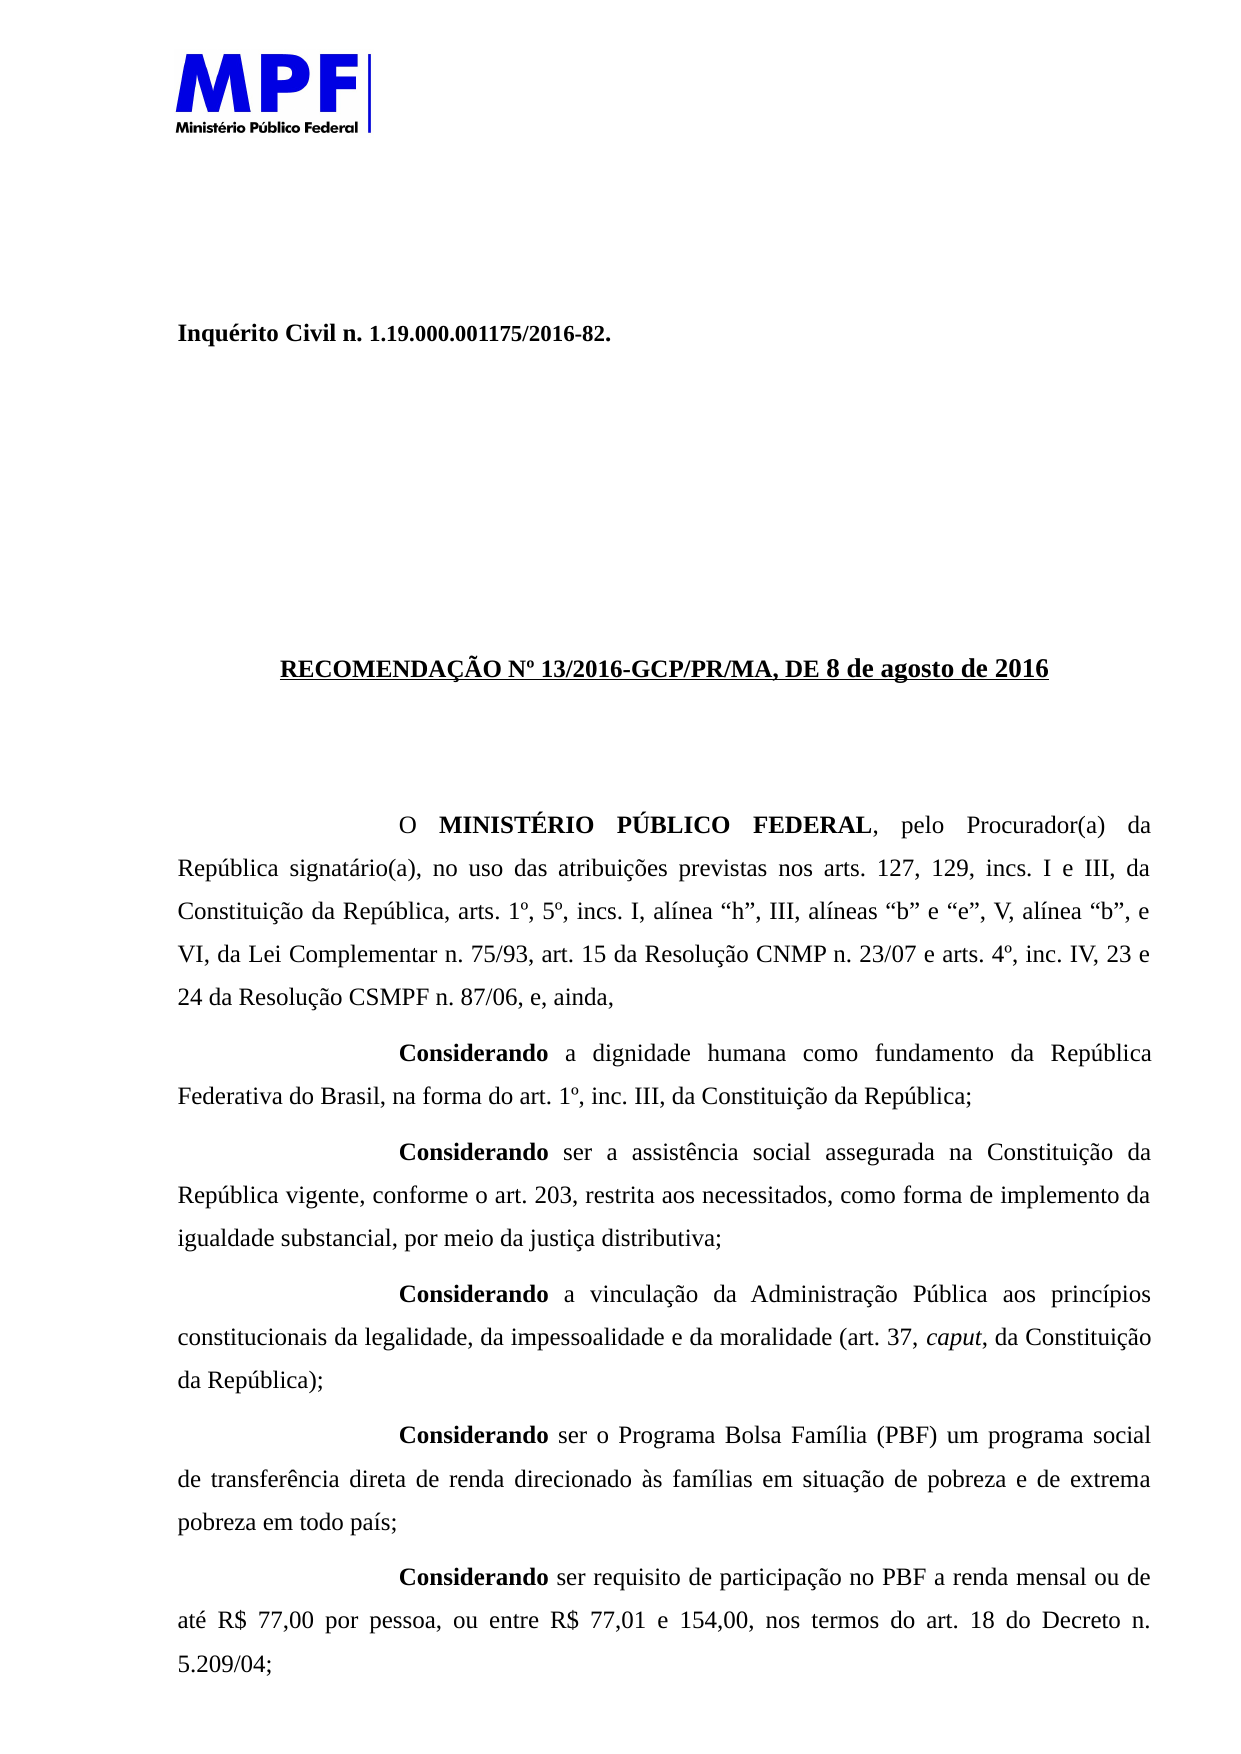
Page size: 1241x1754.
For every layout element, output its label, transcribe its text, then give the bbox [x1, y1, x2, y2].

subtitle RECOMENDAÇÃO Nº 13/2016-GCP/PR/MA, DE 8 de agosto de 2016 [177, 652, 1152, 683]
text O MINISTÉRIO PÚBLICO FEDERAL, pelo Procurador(a) da República signatário(a), no uso das atribuições previstas nos arts. 127, 129, incs. I e III, da Constituição da República, arts. 1º, 5º, incs. I, alínea “h”, III, alíneas “b” e “e”, V, alínea “b”, e VI, da Lei Complementar n. 75/93, art. 15 da Resolução CNMP n. 23/07 e arts. 4º, inc. IV, 23 e 24 da Resolução CSMPF n. 87/06, e, ainda, [177, 810, 1152, 1011]
text Considerando ser o Programa Bolsa Família (PBF) um programa social de transferência direta de renda direcionado às famílias em situação de pobreza e de extrema pobreza em todo país; [177, 1421, 1152, 1536]
text Considerando a dignidade humana como fundamento da República Federativa do Brasil, na forma do art. 1º, inc. III, da Constituição da República; [177, 1038, 1152, 1110]
text Considerando ser a assistência social assegurada na Constituição da República vigente, conforme o art. 203, restrita aos necessitados, como forma de implemento da igualdade substancial, por meio da justiça distributiva; [177, 1137, 1152, 1252]
text Considerando ser requisito de participação no PBF a renda mensal ou de até R$ 77,00 por pessoa, ou entre R$ 77,01 e 154,00, nos termos do art. 18 do Decreto n. 5.209/04; [177, 1562, 1152, 1677]
picture [173, 49, 374, 138]
text Considerando a vinculação da Administração Pública aos princípios constitucionais da legalidade, da impessoalidade e da moralidade (art. 37, caput, da Constituição da República); [177, 1279, 1152, 1394]
text Inquérito Civil n. 1.19.000.001175/2016-82. [177, 318, 1152, 347]
